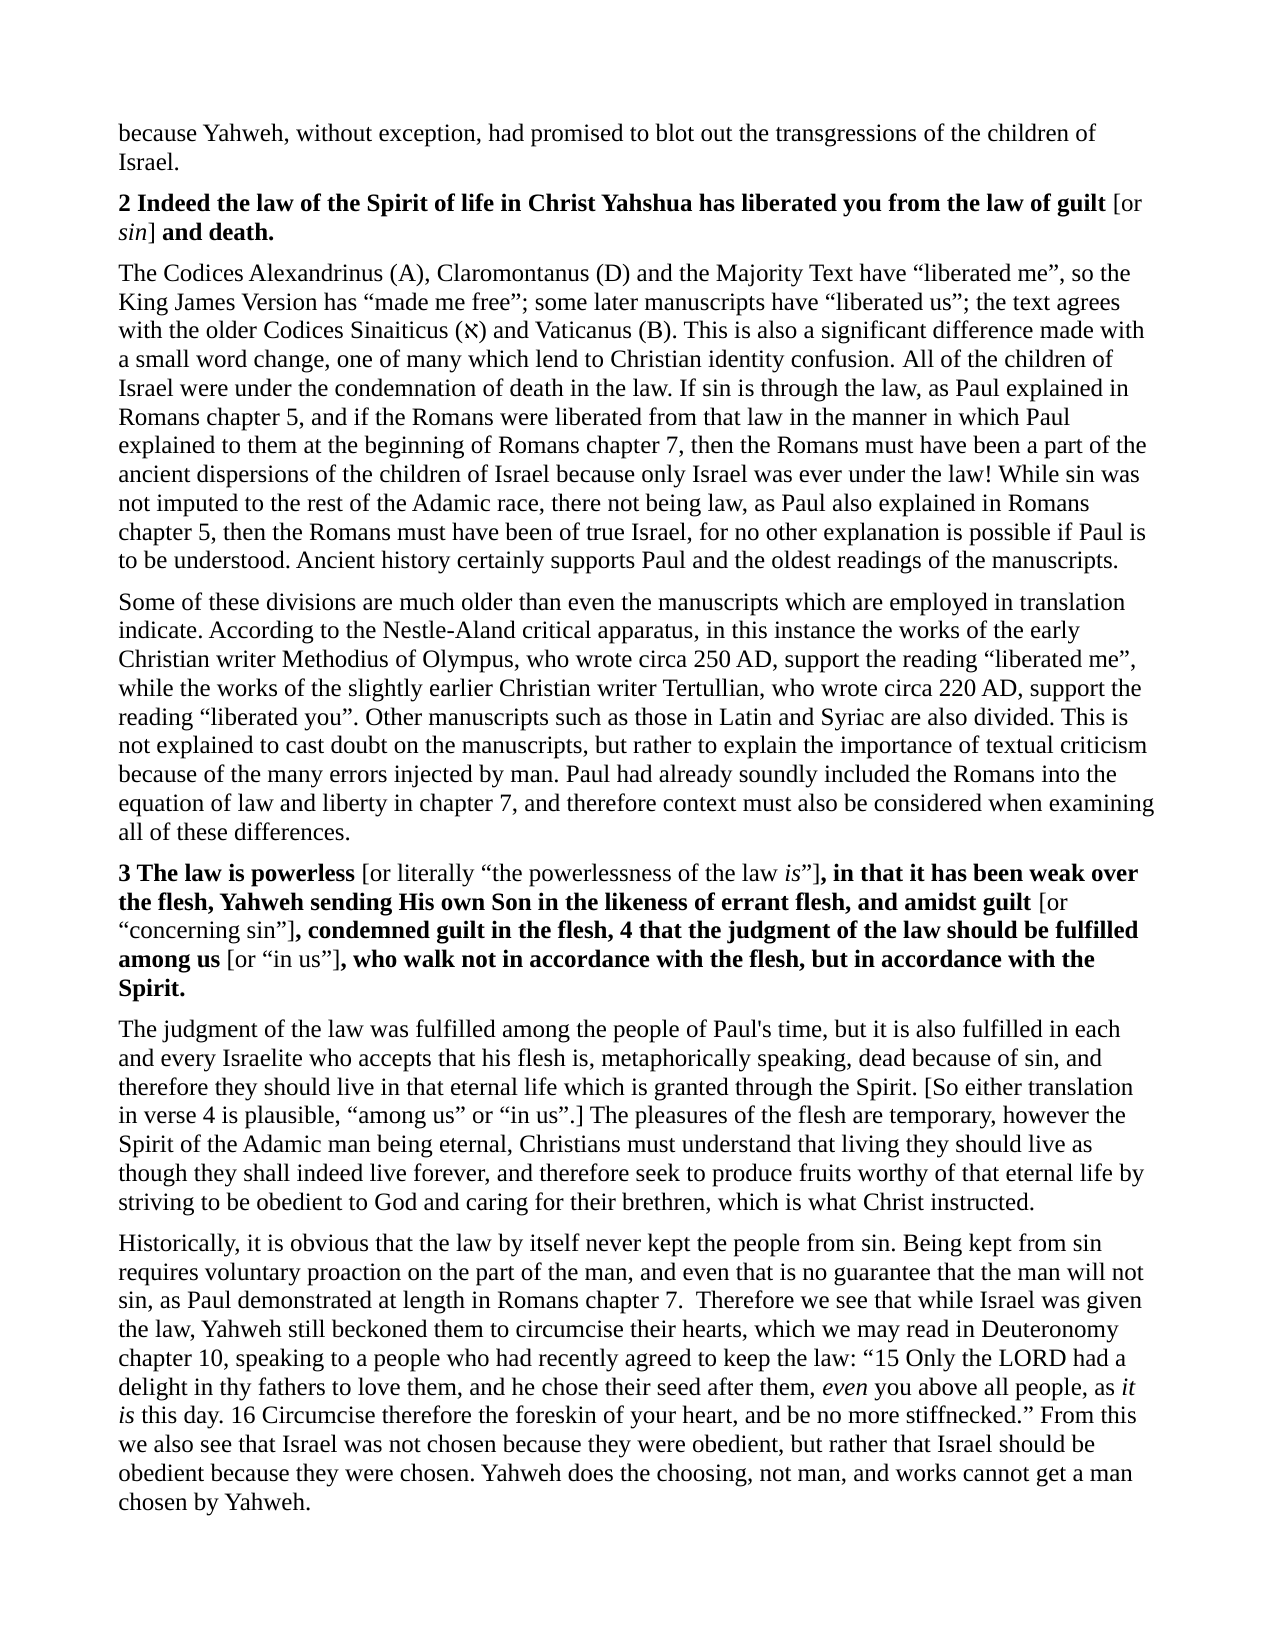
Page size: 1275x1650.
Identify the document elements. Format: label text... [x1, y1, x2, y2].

text because Yahweh, without exception, had promised to blot out the transgressions of the children of Israel. [118, 118, 1157, 176]
text Historically, it is obvious that the law by itself never kept the people from sin. Being kept from sin requires voluntary proaction on the part of the man, and even that is no guarantee that the man will not sin, as Paul demonstrated at length in Romans chapter 7. Therefore we see that while Israel was given the law, Yahweh still beckoned them to circumcise their hearts, which we may read in Deuteronomy chapter 10, speaking to a people who had recently agreed to keep the law: “15 Only the LORD had a delight in thy fathers to love them, and he chose their seed after them, even you above all people, as it is this day. 16 Circumcise therefore the foreskin of your heart, and be no more stiffnecked.” From this we also see that Israel was not chosen because they were obedient, but rather that Israel should be obedient because they were chosen. Yahweh does the choosing, not man, and works cannot get a man chosen by Yahweh. [118, 1228, 1157, 1516]
text Some of these divisions are much older than even the manuscripts which are employed in translation indicate. According to the Nestle-Aland critical apparatus, in this instance the works of the early Christian writer Methodius of Olympus, who wrote circa 250 AD, support the reading “liberated me”, while the works of the slightly earlier Christian writer Tertullian, who wrote circa 220 AD, support the reading “liberated you”. Other manuscripts such as those in Latin and Syriac are also divided. This is not explained to cast doubt on the manuscripts, but rather to explain the importance of textual criticism because of the many errors injected by man. Paul had already soundly included the Romans into the equation of law and liberty in chapter 7, and therefore context must also be considered when examining all of these differences. [118, 587, 1157, 846]
text 3 The law is powerless [or literally “the powerlessness of the law is”], in that it has been weak over the flesh, Yahweh sending His own Son in the likeness of errant flesh, and amidst guilt [or “concerning sin”], condemned guilt in the flesh, 4 that the judgment of the law should be fulfilled among us [or “in us”], who walk not in accordance with the flesh, but in accordance with the Spirit. [118, 858, 1157, 1002]
text The Codices Alexandrinus (A), Claromontanus (D) and the Majority Text have “liberated me”, so the King James Version has “made me free”; some later manuscripts have “liberated us”; the text agrees with the older Codices Sinaiticus (א) and Vaticanus (B). This is also a significant difference made with a small word change, one of many which lend to Christian identity confusion. All of the children of Israel were under the condemnation of death in the law. If sin is through the law, as Paul explained in Romans chapter 5, and if the Romans were liberated from that law in the manner in which Paul explained to them at the beginning of Romans chapter 7, then the Romans must have been a part of the ancient dispersions of the children of Israel because only Israel was ever under the law! While sin was not imputed to the rest of the Adamic race, there not being law, as Paul also explained in Romans chapter 5, then the Romans must have been of true Israel, for no other explanation is possible if Paul is to be understood. Ancient history certainly supports Paul and the oldest readings of the manuscripts. [118, 258, 1157, 574]
text The judgment of the law was fulfilled among the people of Paul's time, but it is also fulfilled in each and every Israelite who accepts that his flesh is, metaphorically speaking, dead because of sin, and therefore they should live in that eternal life which is granted through the Spirit. [So either translation in verse 4 is plausible, “among us” or “in us”.] The pleasures of the flesh are temporary, however the Spirit of the Adamic man being eternal, Christians must understand that living they should live as though they shall indeed live forever, and therefore seek to produce fruits worthy of that eternal life by striving to be obedient to God and caring for their brethren, which is what Christ instructed. [118, 1014, 1157, 1216]
text 2 Indeed the law of the Spirit of life in Christ Yahshua has liberated you from the law of guilt [or sin] and death. [118, 188, 1157, 246]
